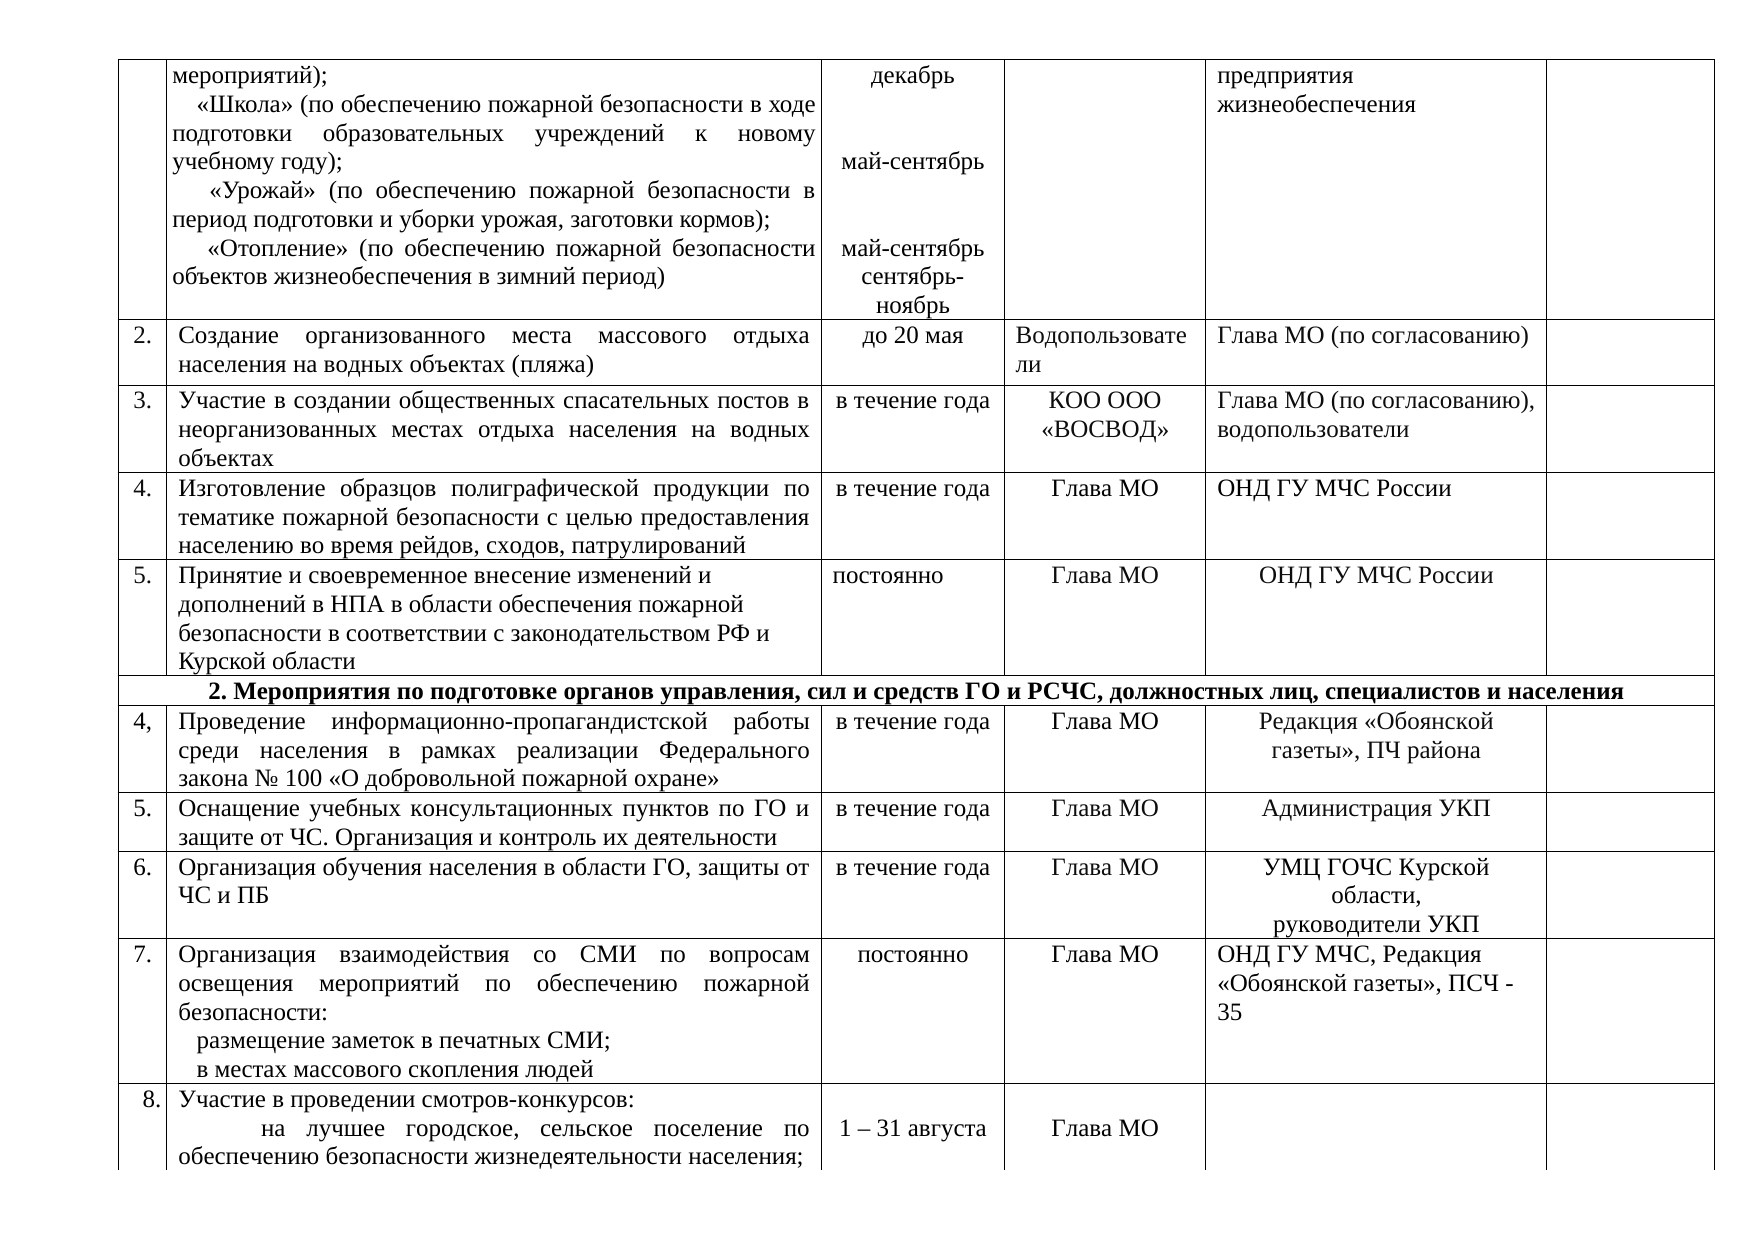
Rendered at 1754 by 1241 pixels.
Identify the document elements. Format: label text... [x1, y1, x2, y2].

table_cell [1547, 852, 1714, 938]
table_cell Участие в проведении смотров-конкурсов: [167, 1084, 821, 1113]
table_cell [1719, 472, 1723, 559]
table_cell [1715, 675, 1719, 705]
table_cell ОНД ГУ МЧС, Редакция «Обоянской газеты», ПСЧ -35 [1206, 939, 1546, 1083]
table_cell [1719, 1083, 1723, 1113]
table_cell Глава МО [1005, 852, 1205, 938]
table_cell [1719, 938, 1723, 1083]
table_cell 3. [119, 386, 166, 472]
table_cell Глава МО [1005, 706, 1205, 792]
table_cell [119, 1113, 166, 1170]
table_cell до 20 мая [822, 320, 1004, 384]
table_cell [1719, 1113, 1723, 1170]
table_cell Участие в создании общественных спасательных постов в неорганизованных местах отдыха населения на водных объектах [167, 386, 821, 472]
table_cell Глава МО [1005, 793, 1205, 851]
table_cell [1715, 705, 1719, 792]
table_cell [1719, 385, 1723, 472]
table_cell [1547, 793, 1714, 851]
table_cell мероприятий); «Школа» (по обеспечению пожарной безопасности в ходе подготовки образовательных учреждений к новому учебному году); «Урожай» (по обеспечению пожарной безопасности в период подготовки и уборки урожая, заготовки кормов); «Отопление» (по обеспечению пожарной безопасности объектов жизнеобеспечения в зимний период) [167, 60, 821, 319]
table_cell [1715, 792, 1719, 851]
table_cell 4. [119, 473, 166, 559]
table_cell [1547, 1084, 1714, 1113]
table_cell Проведение информационно-пропагандистской работы среди населения в рамках реализации Федерального закона № 100 «О добровольной пожарной охране» [167, 706, 821, 792]
table_cell ОНД ГУ МЧС России [1206, 560, 1546, 675]
table_cell [1206, 1084, 1546, 1113]
table_cell Глава МО [1005, 939, 1205, 1083]
table_cell Создание организованного места массового отдыха населения на водных объектах (пляжа) [167, 320, 821, 384]
table_cell Организация взаимодействия со СМИ по вопросам освещения мероприятий по обеспечению пожарной безопасности: размещение заметок в печатных СМИ; в местах массового скопления людей [167, 939, 821, 1083]
table_cell Глава МО (по согласованию) [1206, 320, 1546, 384]
table_cell [1547, 560, 1714, 675]
table_cell [1005, 1084, 1205, 1113]
table_cell [1715, 1083, 1719, 1113]
table_cell в течение года [822, 852, 1004, 938]
table_cell [1719, 59, 1723, 319]
table_cell декабрь май-сентябрь май-сентябрь сентябрь-ноябрь [822, 60, 1004, 319]
table_cell Глава МО (по согласованию), водопользователи [1206, 386, 1546, 472]
table_cell Изготовление образцов полиграфической продукции по тематике пожарной безопасности с целью предоставления населению во время рейдов, сходов, патрулирований [167, 473, 821, 559]
table_cell Водопользователи [1005, 320, 1205, 384]
table_cell Глава МО [1005, 1113, 1205, 1170]
table_cell 5. [119, 793, 166, 851]
table_cell [1715, 385, 1719, 472]
table_cell [1547, 706, 1714, 792]
table_cell в течение года [822, 793, 1004, 851]
table_cell Глава МО [1005, 473, 1205, 559]
table_cell [1547, 386, 1714, 472]
table_cell [1719, 705, 1723, 792]
table_cell [1715, 319, 1719, 384]
table_cell [1547, 939, 1714, 1083]
table_cell Глава МО [1005, 560, 1205, 675]
table_cell ОНД ГУ МЧС России [1206, 473, 1546, 559]
table_cell [1547, 320, 1714, 384]
table_cell [1715, 938, 1719, 1083]
table_cell на лучшее городское, сельское поселение по обеспечению безопасности жизнедеятельности населения; [167, 1113, 821, 1170]
table_cell в течение года [822, 706, 1004, 792]
table_cell [1719, 675, 1723, 705]
table_cell 2. Мероприятия по подготовке органов управления, сил и средств ГО и РСЧС, должностных лиц, специалистов и населения [119, 676, 1714, 705]
table_cell 7. [119, 939, 166, 1083]
table_cell [1719, 792, 1723, 851]
table_cell [1719, 559, 1723, 675]
table_cell 5. [119, 560, 166, 675]
table_cell Организация обучения населения в области ГО, защиты от ЧС и ПБ [167, 852, 821, 938]
table_cell 6. [119, 852, 166, 938]
table_cell [1547, 1113, 1714, 1170]
table_cell постоянно [822, 939, 1004, 1083]
table_cell предприятия жизнеобеспечения [1206, 60, 1546, 319]
table_cell [1719, 851, 1723, 938]
table_cell [119, 60, 166, 319]
table_cell [1206, 1113, 1546, 1170]
table_cell [1547, 473, 1714, 559]
table_cell [1715, 559, 1719, 675]
table_cell [1715, 59, 1719, 319]
table_cell [1005, 60, 1205, 319]
table_cell Редакция «Обоянской газеты», ПЧ района [1206, 706, 1546, 792]
table_cell 2. [119, 320, 166, 384]
table_cell Администрация УКП [1206, 793, 1546, 851]
table_cell 8. [119, 1084, 166, 1113]
table_cell [822, 1084, 1004, 1113]
table_cell [1715, 472, 1719, 559]
table_cell 1 – 31 августа [822, 1113, 1004, 1170]
table_cell в течение года [822, 473, 1004, 559]
table_cell [1719, 319, 1723, 384]
table_cell Принятие и своевременное внесение изменений и дополнений в НПА в области обеспечения пожар­ной безопасности в соответ­ствии с зако­нодательством РФ и Курской области [167, 560, 821, 675]
table_cell постоянно [822, 560, 1004, 675]
table_cell 4, [119, 706, 166, 792]
table_cell КОО ООО «ВОСВОД» [1005, 386, 1205, 472]
table_cell УМЦ ГОЧС Курской области, руководители УКП [1206, 852, 1546, 938]
table_cell [1715, 851, 1719, 938]
table_cell [1547, 60, 1714, 319]
table_cell [1715, 1113, 1719, 1170]
table_cell Оснащение учебных консультационных пунктов по ГО и защите от ЧС. Организация и контроль их деятельности [167, 793, 821, 851]
table_cell в течение года [822, 386, 1004, 472]
